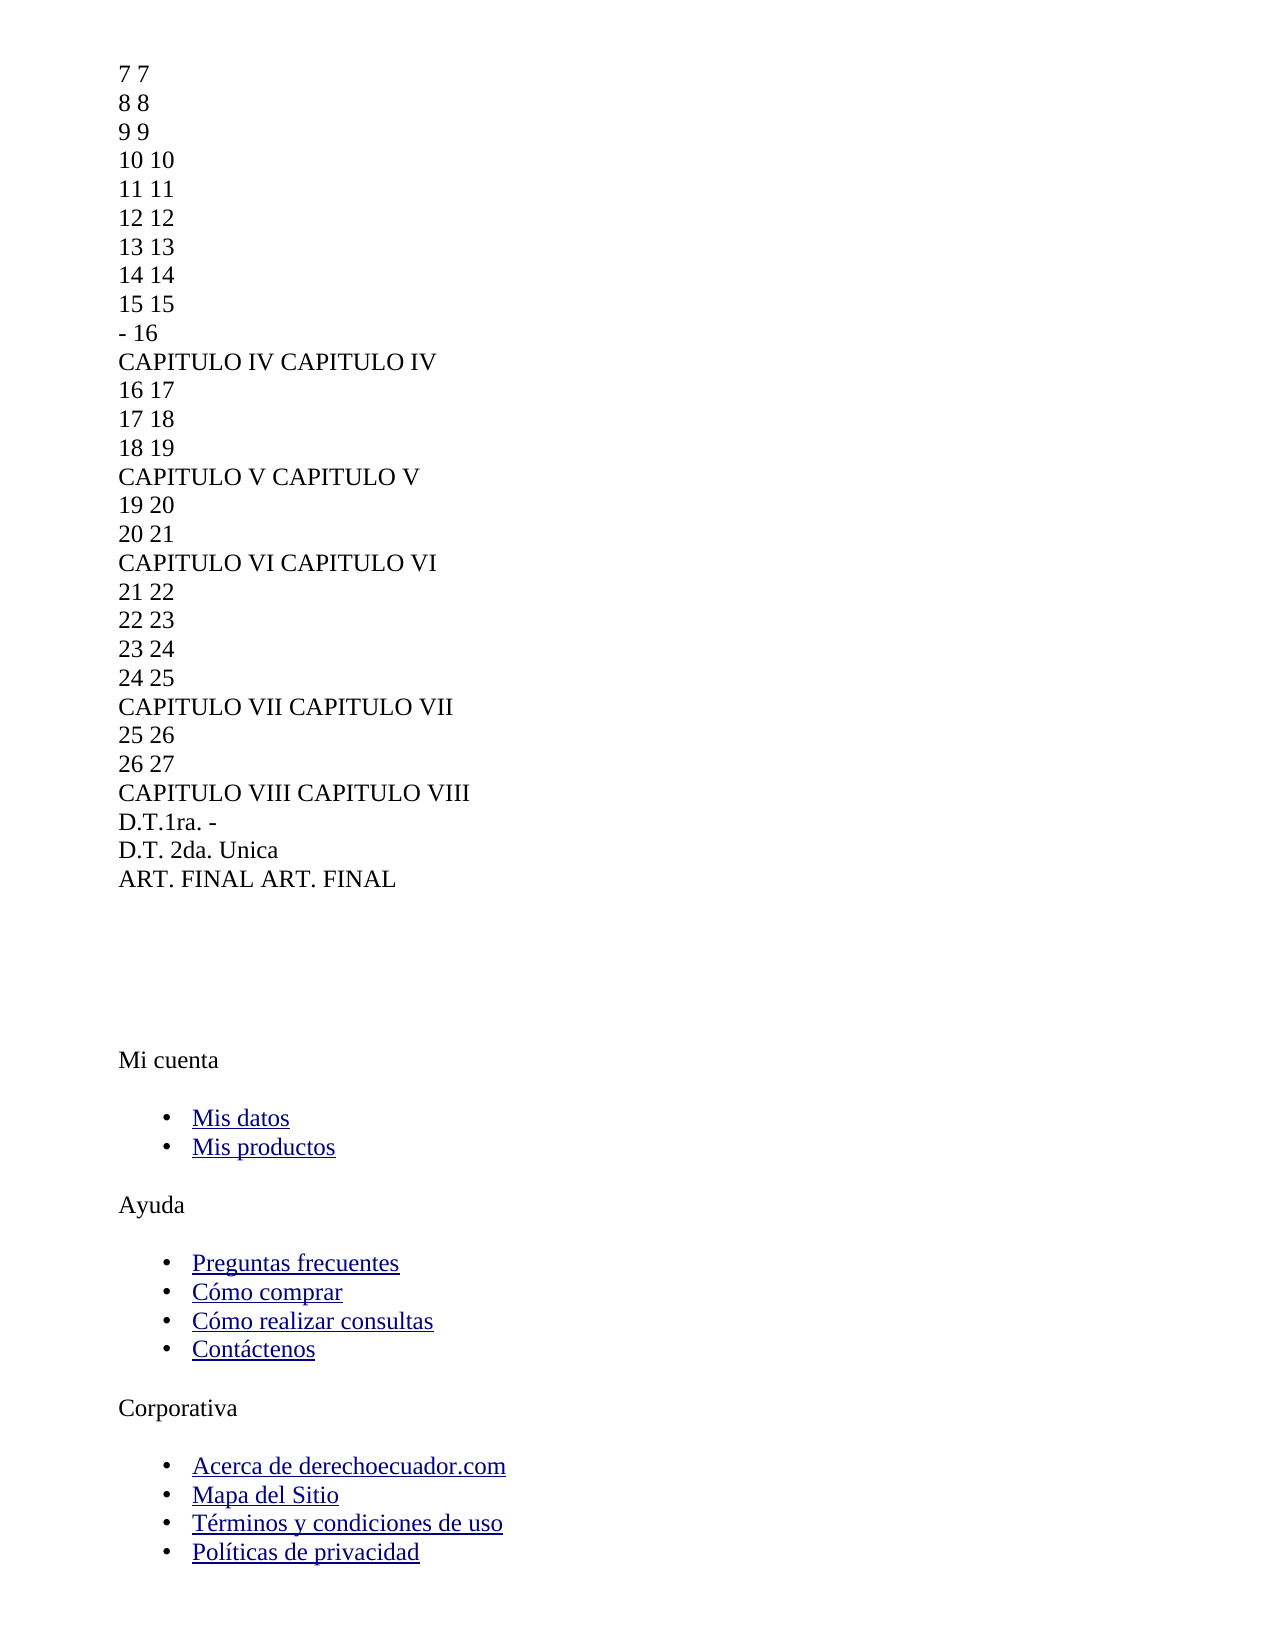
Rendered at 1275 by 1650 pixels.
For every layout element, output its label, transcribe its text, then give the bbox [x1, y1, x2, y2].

list Preguntas frecuentes [162, 1248, 1216, 1277]
list Cómo comprar [162, 1277, 1216, 1306]
text Mi cuenta [118, 1045, 1216, 1074]
text Corporativa [118, 1393, 1216, 1422]
list Mis productos [162, 1132, 1216, 1161]
list Acerca de derechoecuador.com [162, 1451, 1216, 1480]
list Cómo realizar consultas [162, 1306, 1216, 1334]
list Contáctenos [162, 1334, 1216, 1363]
list Términos y condiciones de uso [162, 1508, 1216, 1537]
text Ayuda [118, 1190, 1216, 1219]
list Mis datos [162, 1103, 1216, 1132]
table_header 7 7 8 8 9 9 10 10 11 11 12 12 13 13 14 14 15 15 - 16 CAPITULO IV CAPITULO IV 16 17 17 18 18 19 CAPITULO V CAPITULO V 19 20 20 21 CAPITULO VI CAPITULO VI 21 22 22 23 23 24 24 25 CAPITULO VII CAPITULO VII 25 26 26 27 CAPITULO VIII CAPITULO VIII D.T.1ra. - D.T. 2da. Unica ART. FINAL ART. FINAL [118, 59, 1118, 922]
list Mapa del Sitio [162, 1480, 1216, 1508]
list Políticas de privacidad [162, 1537, 1216, 1566]
